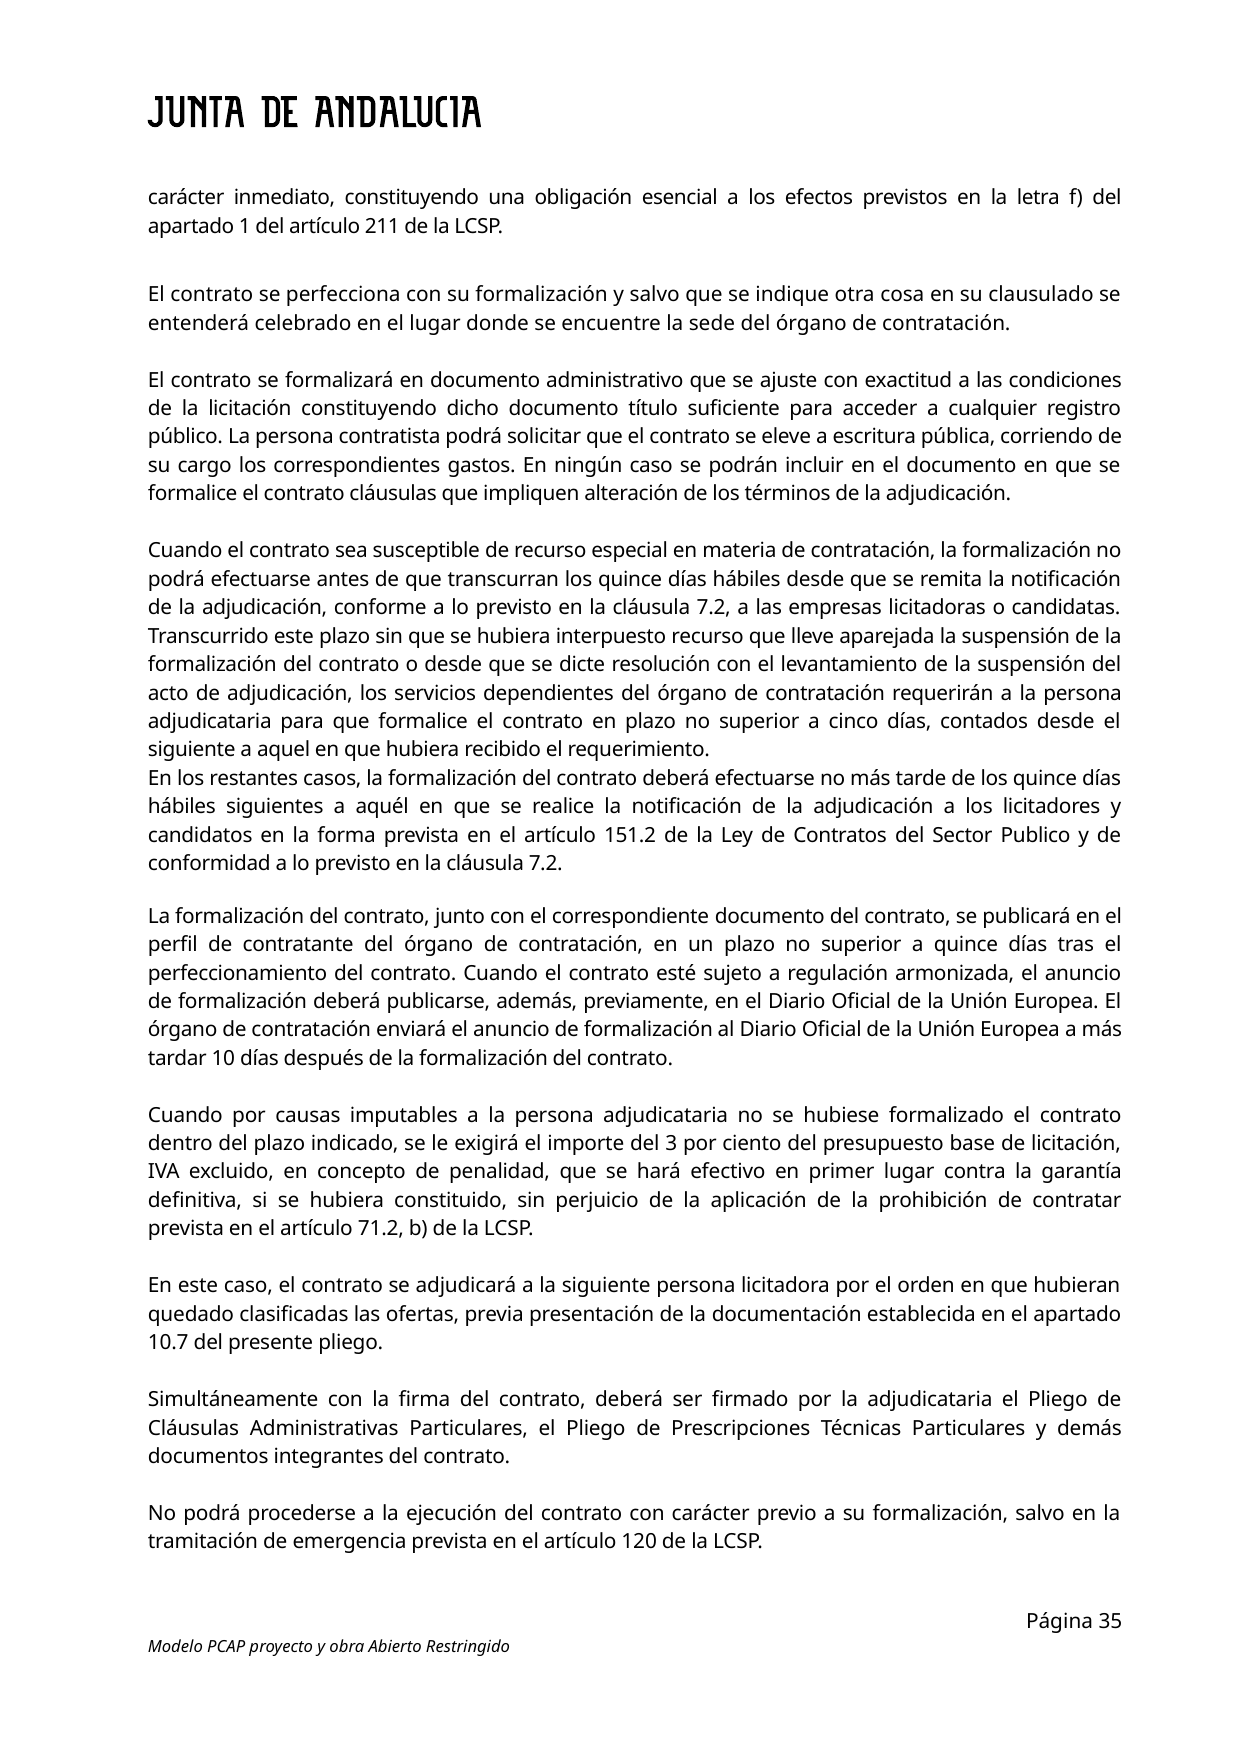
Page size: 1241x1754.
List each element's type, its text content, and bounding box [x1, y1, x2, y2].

text No podrá procederse a la ejecución del contrato con carácter previo a su formalización, salvo en la tramitación de emergencia prevista en el artículo 120 de la LCSP. [148, 1498, 1122, 1555]
text Cuando el contrato sea susceptible de recurso especial en materia de contratación, la formalización no podrá efectuarse antes de que transcurran los quince días hábiles desde que se remita la notificación de la adjudicación, conforme a lo previsto en la cláusula 7.2, a las empresas licitadoras o candidatas. Transcurrido este plazo sin que se hubiera interpuesto recurso que lleve aparejada la suspensión de la formalización del contrato o desde que se dicte resolución con el levantamiento de la suspensión del acto de adjudicación, los servicios dependientes del órgano de contratación requerirán a la persona adjudicataria para que formalice el contrato en plazo no superior a cinco días, contados desde el siguiente a aquel en que hubiera recibido el requerimiento. [148, 535, 1122, 763]
text El contrato se formalizará en documento administrativo que se ajuste con exactitud a las condiciones de la licitación constituyendo dicho documento título suficiente para acceder a cualquier registro público. La persona contratista podrá solicitar que el contrato se eleve a escritura pública, corriendo de su cargo los correspondientes gastos. En ningún caso se podrán incluir en el documento en que se formalice el contrato cláusulas que impliquen alteración de los términos de la adjudicación. [148, 365, 1122, 507]
text Simultáneamente con la firma del contrato, deberá ser firmado por la adjudicataria el Pliego de Cláusulas Administrativas Particulares, el Pliego de Prescripciones Técnicas Particulares y demás documentos integrantes del contrato. [148, 1384, 1122, 1469]
text carácter inmediato, constituyendo una obligación esencial a los efectos previstos en la letra f) del apartado 1 del artículo 211 de la LCSP. [148, 182, 1122, 239]
text Cuando por causas imputables a la persona adjudicataria no se hubiese formalizado el contrato dentro del plazo indicado, se le exigirá el importe del 3 por ciento del presupuesto base de licitación, IVA excluido, en concepto de penalidad, que se hará efectivo en primer lugar contra la garantía definitiva, si se hubiera constituido, sin perjuicio de la aplicación de la prohibición de contratar prevista en el artículo 71.2, b) de la LCSP. [148, 1100, 1122, 1242]
text El contrato se perfecciona con su formalización y salvo que se indique otra cosa en su clausulado se entenderá celebrado en el lugar donde se encuentre la sede del órgano de contratación. [148, 279, 1122, 336]
text La formalización del contrato, junto con el correspondiente documento del contrato, se publicará en el perfil de contratante del órgano de contratación, en un plazo no superior a quince días tras el perfeccionamiento del contrato. Cuando el contrato esté sujeto a regulación armonizada, el anuncio de formalización deberá publicarse, además, previamente, en el Diario Oficial de la Unión Europea. El órgano de contratación enviará el anuncio de formalización al Diario Oficial de la Unión Europea a más tardar 10 días después de la formalización del contrato. [148, 901, 1122, 1071]
text En este caso, el contrato se adjudicará a la siguiente persona licitadora por el orden en que hubieran quedado clasificadas las ofertas, previa presentación de la documentación establecida en el apartado 10.7 del presente pliego. [148, 1270, 1122, 1356]
text En los restantes casos, la formalización del contrato deberá efectuarse no más tarde de los quince días hábiles siguientes a aquél en que se realice la notificación de la adjudicación a los licitadores y candidatos en la forma prevista en el artículo 151.2 de la Ley de Contratos del Sector Publico y de conformidad a lo previsto en la cláusula 7.2. [148, 763, 1122, 877]
